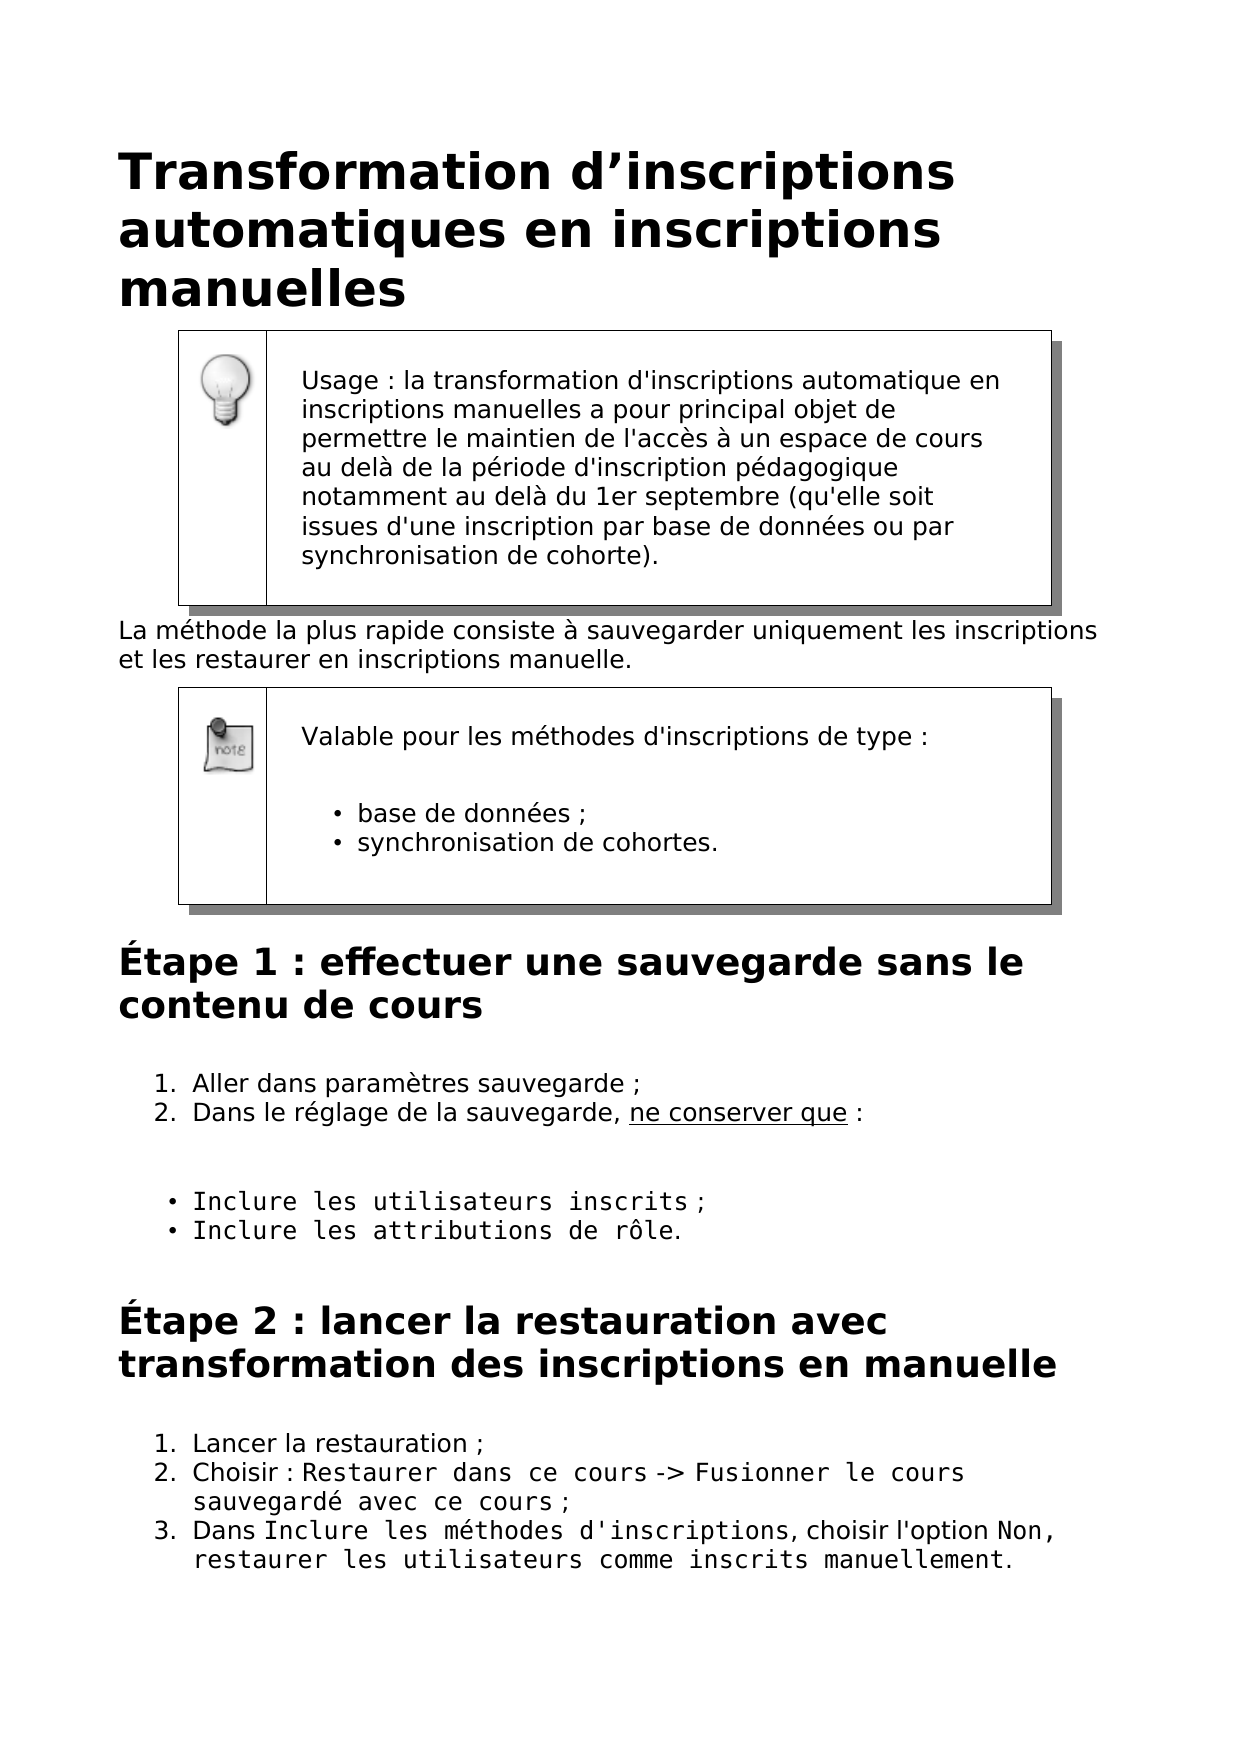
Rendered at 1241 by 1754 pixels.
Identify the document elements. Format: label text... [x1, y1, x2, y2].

table_header [179, 688, 266, 904]
text La méthode la plus rapide consiste à sauvegarder uniquement les inscriptions et les restaurer en inscriptions manuelle. [118, 616, 1122, 674]
subtitle Transformation d’inscriptions automatiques en inscriptions manuelles [118, 143, 1122, 318]
table_header Valable pour les méthodes d'inscriptions de type : base de données ; synchronisation de cohortes. [267, 688, 1051, 904]
subtitle Étape 2 : lancer la restauration avec transformation des inscriptions en manuelle [118, 1299, 1122, 1387]
list Choisir : Restaurer dans ce cours -> Fusionner le cours sauvegardé avec ce cours ; [177, 1458, 1122, 1516]
list Lancer la restauration ; [177, 1429, 1122, 1458]
picture [190, 710, 266, 786]
list Aller dans paramètres sauvegarde ; [177, 1069, 1122, 1098]
table_header [179, 331, 266, 605]
table_header Usage : la transformation d'inscriptions automatique en inscriptions manuelles a pour principal objet de permettre le maintien de l'accès à un espace de cours au delà de la période d'inscription pédagogique notamment au delà du 1er septembre (qu'elle soit issues d'une inscription par base de données ou par synchronisation de cohorte). [267, 331, 1051, 605]
list Dans le réglage de la sauvegarde, ne conserver que : [177, 1098, 1122, 1128]
list Inclure les attributions de rôle. [177, 1216, 1122, 1245]
list Inclure les utilisateurs inscrits ; [177, 1187, 1122, 1216]
list Dans Inclure les méthodes d'inscriptions, choisir l'option Non, restaurer les utilisateurs comme inscrits manuellement. [177, 1516, 1122, 1574]
subtitle Étape 1 : effectuer une sauvegarde sans le contenu de cours [118, 940, 1122, 1027]
picture [190, 354, 266, 429]
